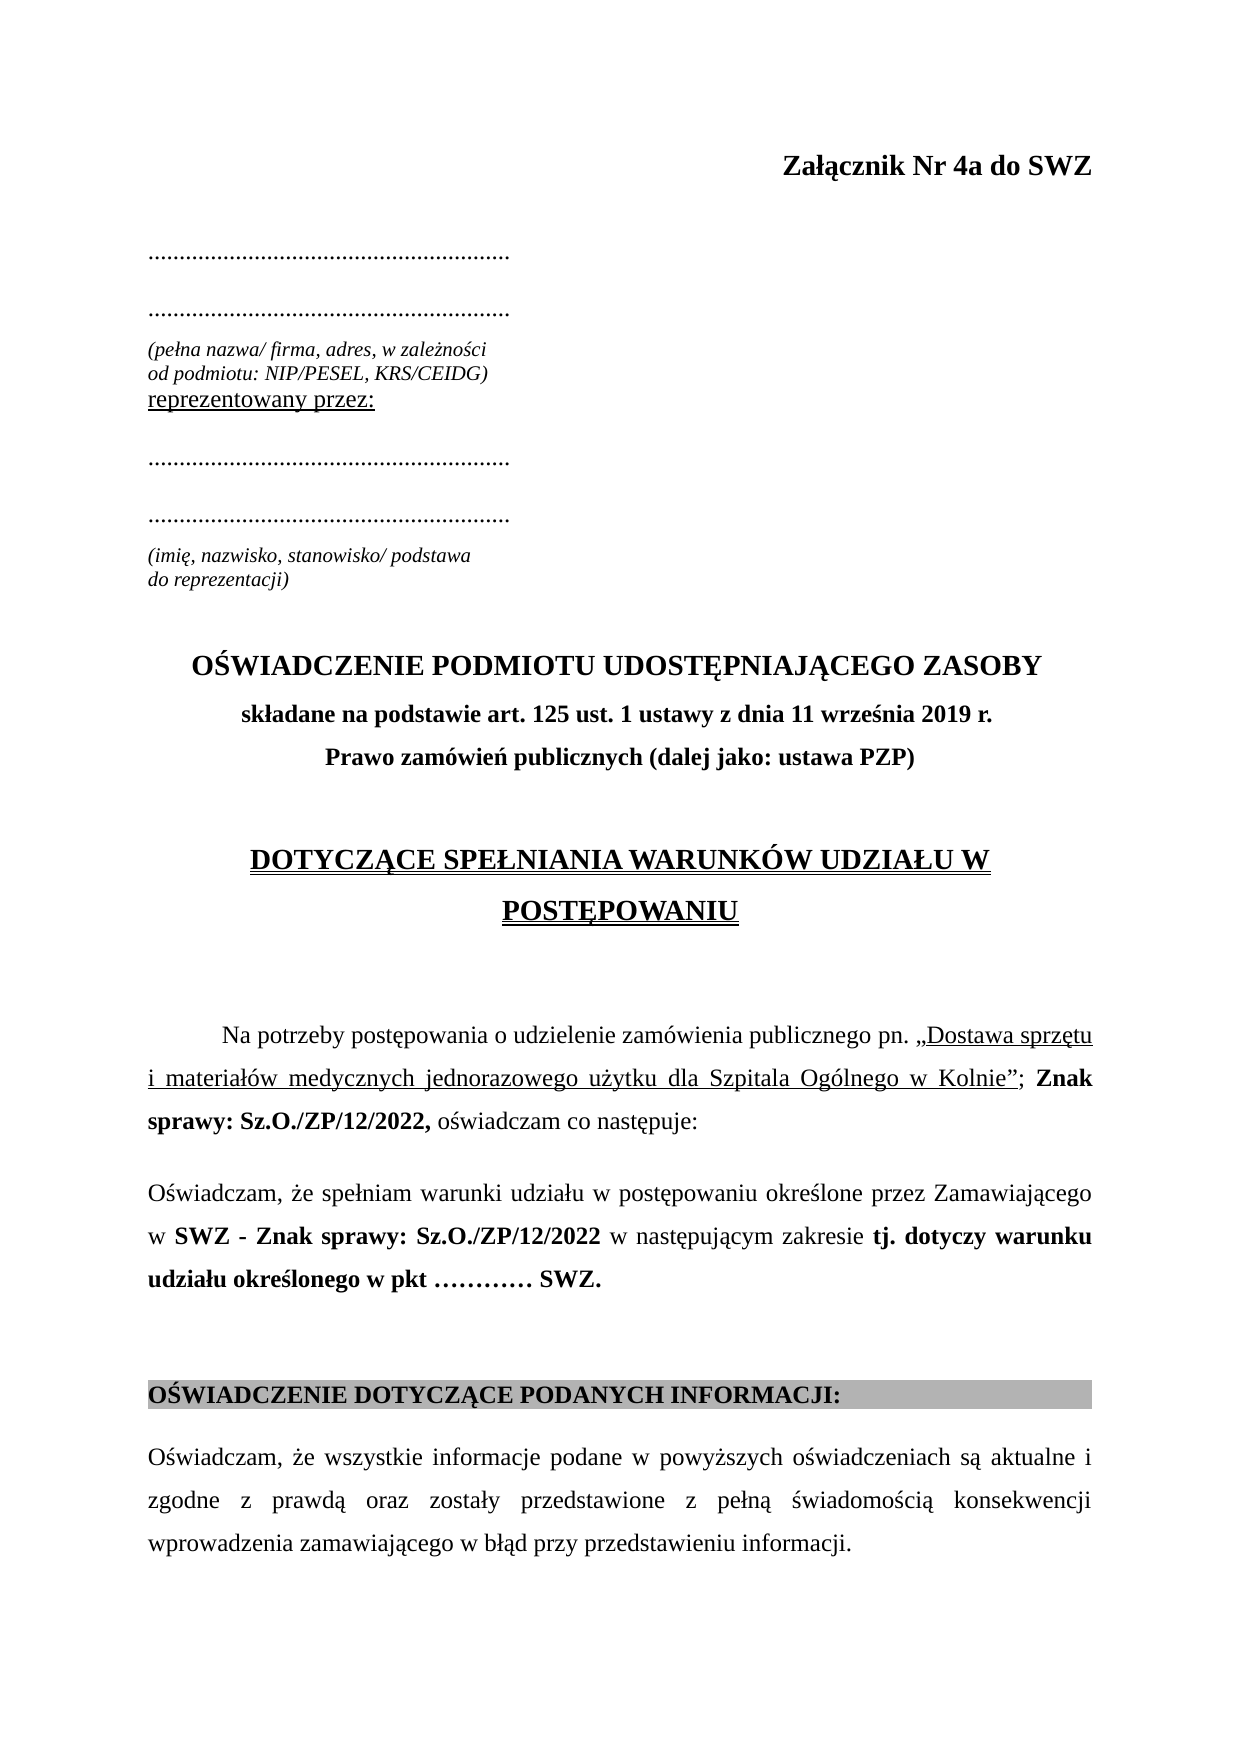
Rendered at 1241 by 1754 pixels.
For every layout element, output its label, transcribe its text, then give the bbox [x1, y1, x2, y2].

text do reprezentacji) [148, 567, 1092, 591]
text Prawo zamówień publicznych (dalej jako: ustawa PZP) [148, 742, 1092, 771]
text (imię, nazwisko, stanowisko/ podstawa [148, 543, 1092, 567]
subtitle Załącznik Nr 4a do SWZ [148, 148, 1092, 181]
text (pełna nazwa/ firma, adres, w zależności [148, 336, 1092, 361]
text OŚWIADCZENIE PODMIOTU UDOSTĘPNIAJĄCEGO ZASOBY [148, 648, 1092, 682]
text .......................................................... [148, 442, 1092, 471]
text reprezentowany przez: [148, 384, 1092, 413]
text Oświadczam, że spełniam warunki udziału w postępowaniu określone przez Zamawiającego w SWZ - Znak sprawy: Sz.O./ZP/12/2022 w następującym zakresie tj. dotyczy warunku udziału określonego w pkt ………… SWZ. [148, 1178, 1092, 1293]
text .......................................................... [148, 293, 1092, 322]
text Na potrzeby postępowania o udzielenie zamówienia publicznego pn. „Dostawa sprzętu i materiałów medycznych jednorazowego użytku dla Szpitala Ogólnego w Kolnie”; Znak sprawy: Sz.O./ZP/12/2022, oświadczam co następuje: [148, 1020, 1092, 1135]
text Oświadczam, że wszystkie informacje podane w powyższych oświadczeniach są aktualne i zgodne z prawdą oraz zostały przedstawione z pełną świadomością konsekwencji wprowadzenia zamawiającego w błąd przy przedstawieniu informacji. [148, 1442, 1092, 1557]
text od podmiotu: NIP/PESEL, KRS/CEIDG) [148, 361, 1092, 384]
text składane na podstawie art. 125 ust. 1 ustawy z dnia 11 września 2019 r. [148, 699, 1092, 727]
text .......................................................... [148, 236, 1092, 264]
text .......................................................... [148, 499, 1092, 528]
text OŚWIADCZENIE DOTYCZĄCE PODANYCH INFORMACJI: [148, 1380, 1092, 1409]
text DOTYCZĄCE SPEŁNIANIA WARUNKÓW UDZIAŁU W POSTĘPOWANIU [148, 842, 1092, 926]
